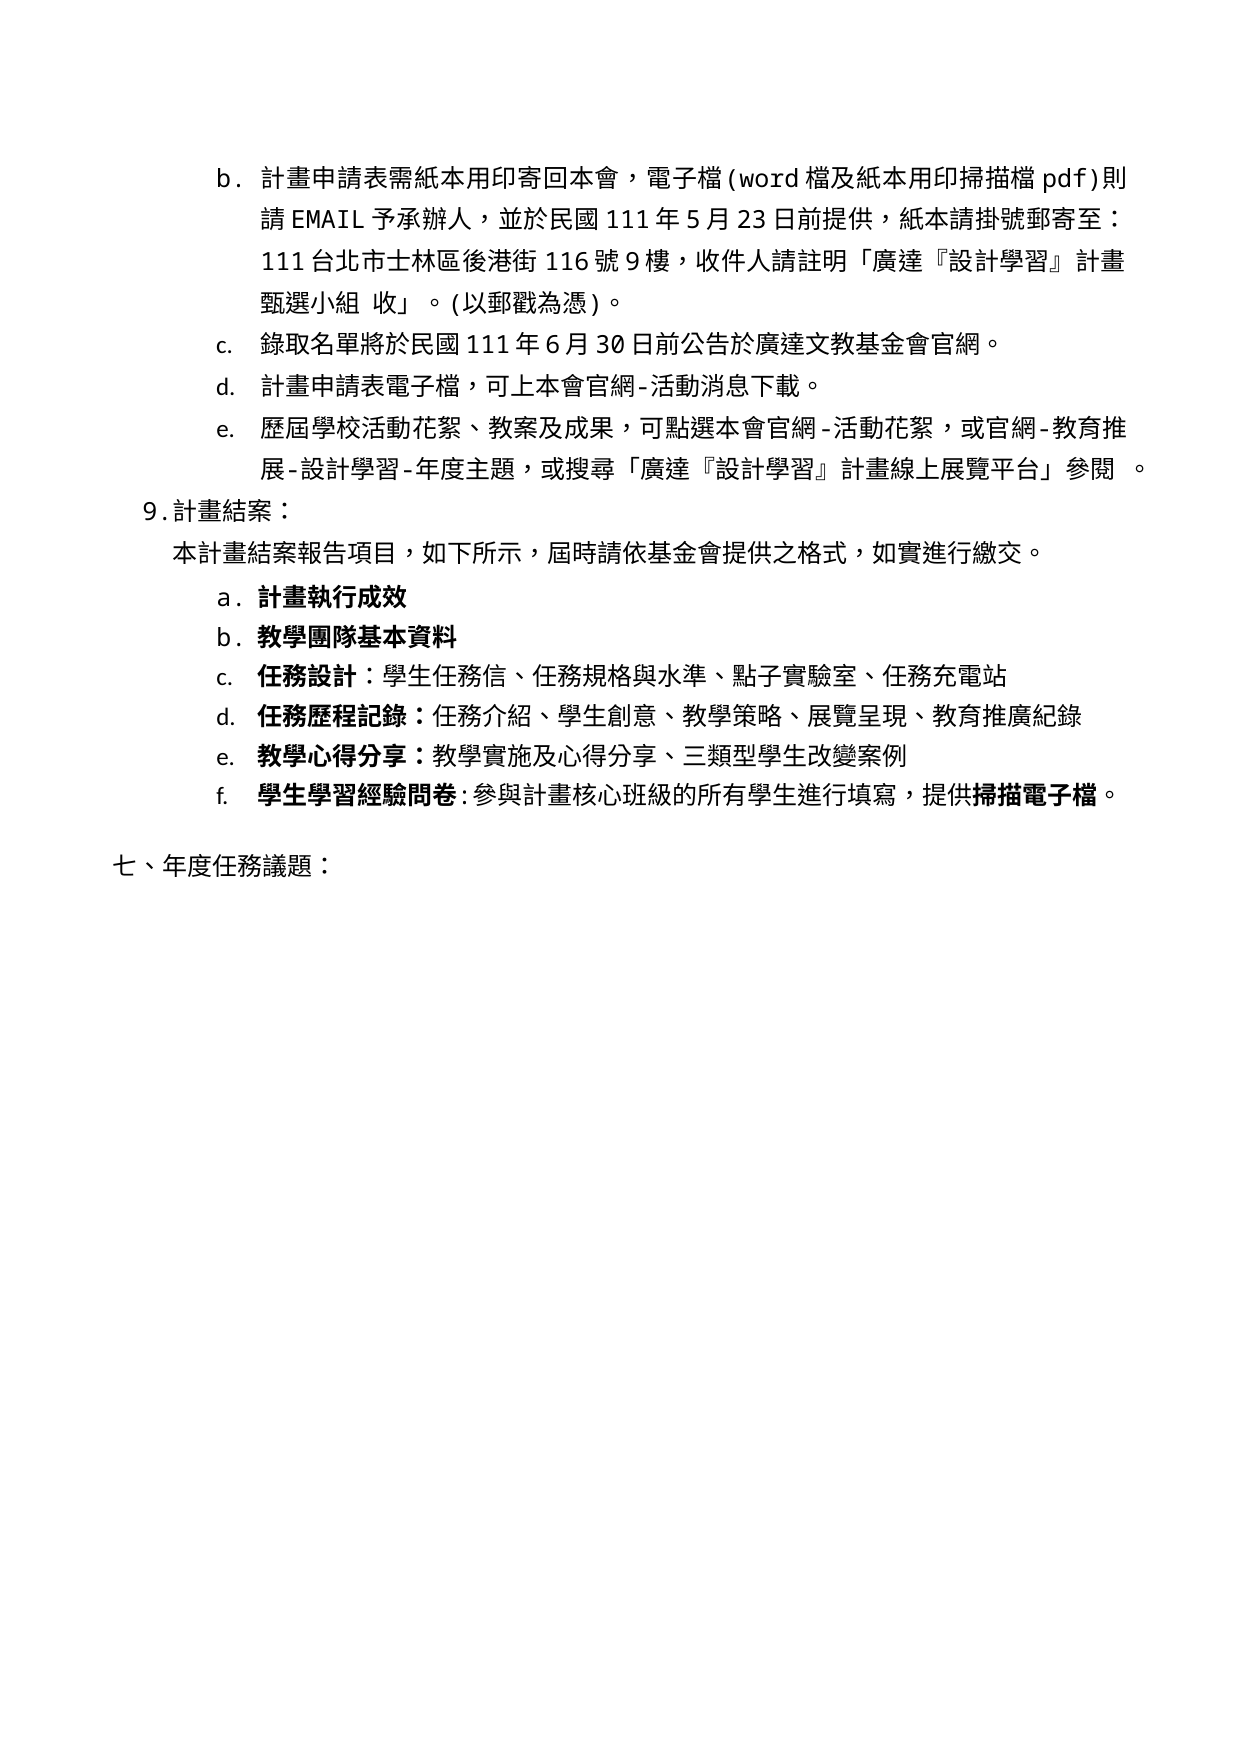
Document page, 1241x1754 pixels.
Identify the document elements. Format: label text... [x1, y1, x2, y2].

list 教學心得分享：教學實施及心得分享、三類型學生改變案例 [207, 733, 1128, 773]
list 任務設計：學生任務信、任務規格與水準、點子實驗室、任務充電站 [207, 654, 1128, 694]
list 錄取名單將於民國111年6月30日前公告於廣達文教基金會官網。 [216, 325, 1128, 361]
list 計畫申請表電子檔，可上本會官網-活動消息下載。 [216, 367, 1128, 403]
text 七、年度任務議題： [112, 842, 1128, 883]
text 9.計畫結案： [112, 492, 1128, 528]
list 計畫申請表需紙本用印寄回本會，電子檔(word檔及紙本用印掃描檔pdf)則請EMAIL予承辦人，並於民國111年5月23日前提供，紙本請掛號郵寄至：111台北市士林區後港街116號9樓，收件人請註明「廣達『設計學習』計畫甄選小組 收」。(以郵戳為憑)。 [216, 158, 1128, 319]
list 教學團隊基本資料 [207, 614, 1128, 654]
text 本計畫結案報告項目，如下所示，屆時請依基金會提供之格式，如實進行繳交。 [112, 533, 1128, 569]
list 歷屆學校活動花絮、教案及成果，可點選本會官網-活動花絮，或官網-教育推展-設計學習-年度主題，或搜尋「廣達『設計學習』計畫線上展覽平台」參閱 。 [216, 408, 1128, 486]
list 任務歷程記錄：任務介紹、學生創意、教學策略、展覽呈現、教育推廣紀錄 [207, 694, 1128, 733]
list 學生學習經驗問卷:參與計畫核心班級的所有學生進行填寫，提供掃描電子檔。 [207, 773, 1128, 812]
list 計畫執行成效 [207, 575, 1128, 614]
